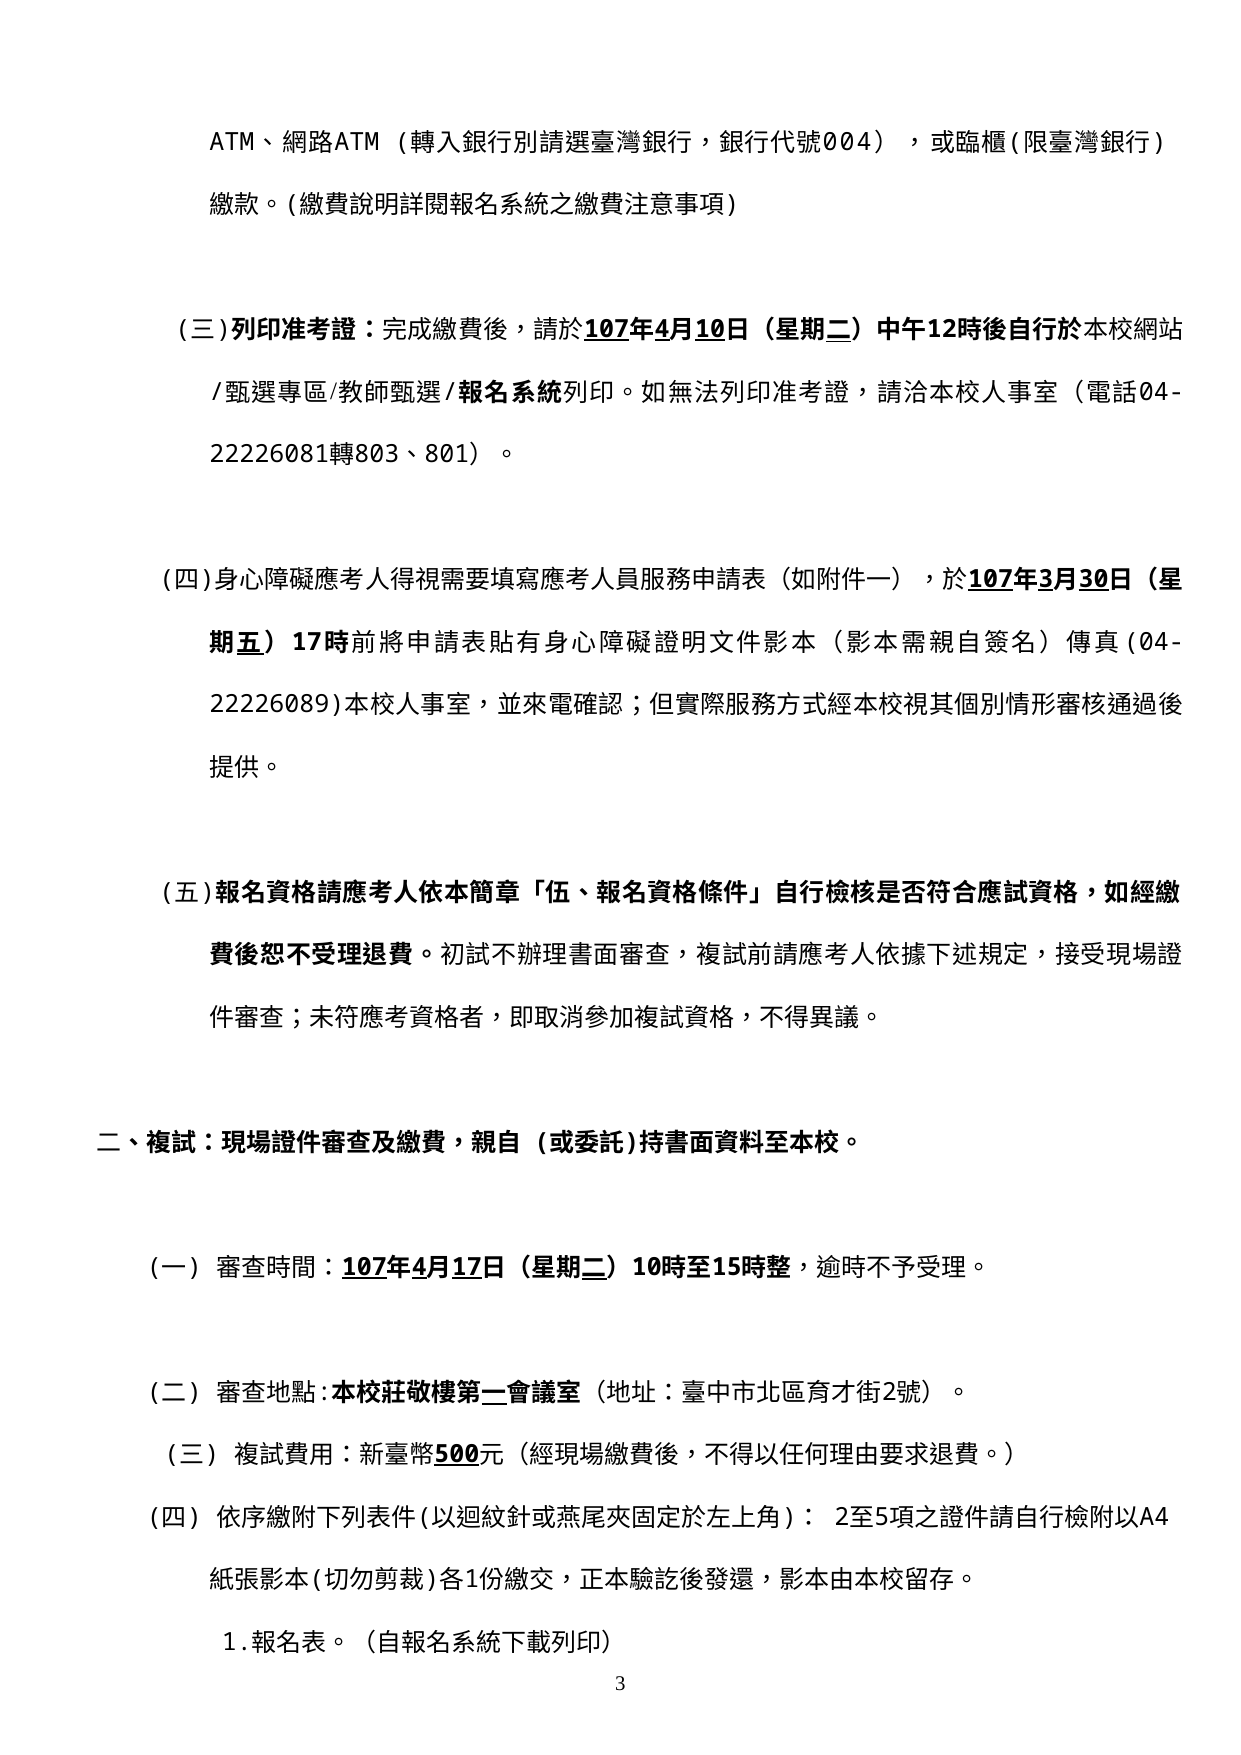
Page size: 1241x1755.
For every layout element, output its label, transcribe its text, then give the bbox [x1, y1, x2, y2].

text (五)報名資格請應考人依本簡章「伍、報名資格條件」自行檢核是否符合應試資格，如經繳費後恕不受理退費。初試不辦理書面審查，複試前請應考人依據下述規定，接受現場證件審查；未符應考資格者，即取消參加複試資格，不得異議。 [159, 848, 1184, 1036]
text ATM、網路ATM (轉入銀行別請選臺灣銀行，銀行代號004），或臨櫃(限臺灣銀行)繳款。(繳費說明詳閱報名系統之繳費注意事項) [147, 98, 1166, 223]
text (二) 審查地點:本校莊敬樓第一會議室（地址：臺中市北區育才街2號）。 [147, 1348, 1181, 1411]
text (三) 複試費用：新臺幣500元（經現場繳費後，不得以任何理由要求退費。） [59, 1411, 1181, 1473]
text 1.報名表。（自報名系統下載列印） [109, 1598, 1181, 1661]
text (四) 依序繳附下列表件(以迴紋針或燕尾夾固定於左上角)： 2至5項之證件請自行檢附以A4紙張影本(切勿剪裁)各1份繳交，正本驗訖後發還，影本由本校留存。 [147, 1473, 1181, 1598]
text 二、複試：現場證件審查及繳費，親自 (或委託)持書面資料至本校。 [59, 1098, 1183, 1161]
text (四)身心障礙應考人得視需要填寫應考人員服務申請表（如附件一），於107年3月30日（星期五）17時前將申請表貼有身心障礙證明文件影本（影本需親自簽名）傳真(04-22226089)本校人事室，並來電確認；但實際服務方式經本校視其個別情形審核通過後提供。 [159, 536, 1184, 786]
text (一) 審查時間：107年4月17日（星期二）10時至15時整，逾時不予受理。 [147, 1223, 1181, 1286]
text (三)列印准考證：完成繳費後，請於107年4月10日（星期二）中午12時後自行於本校網站/甄選專區/教師甄選/報名系統列印。如無法列印准考證，請洽本校人事室（電話04-22226081轉803、801）。 [84, 286, 1184, 473]
